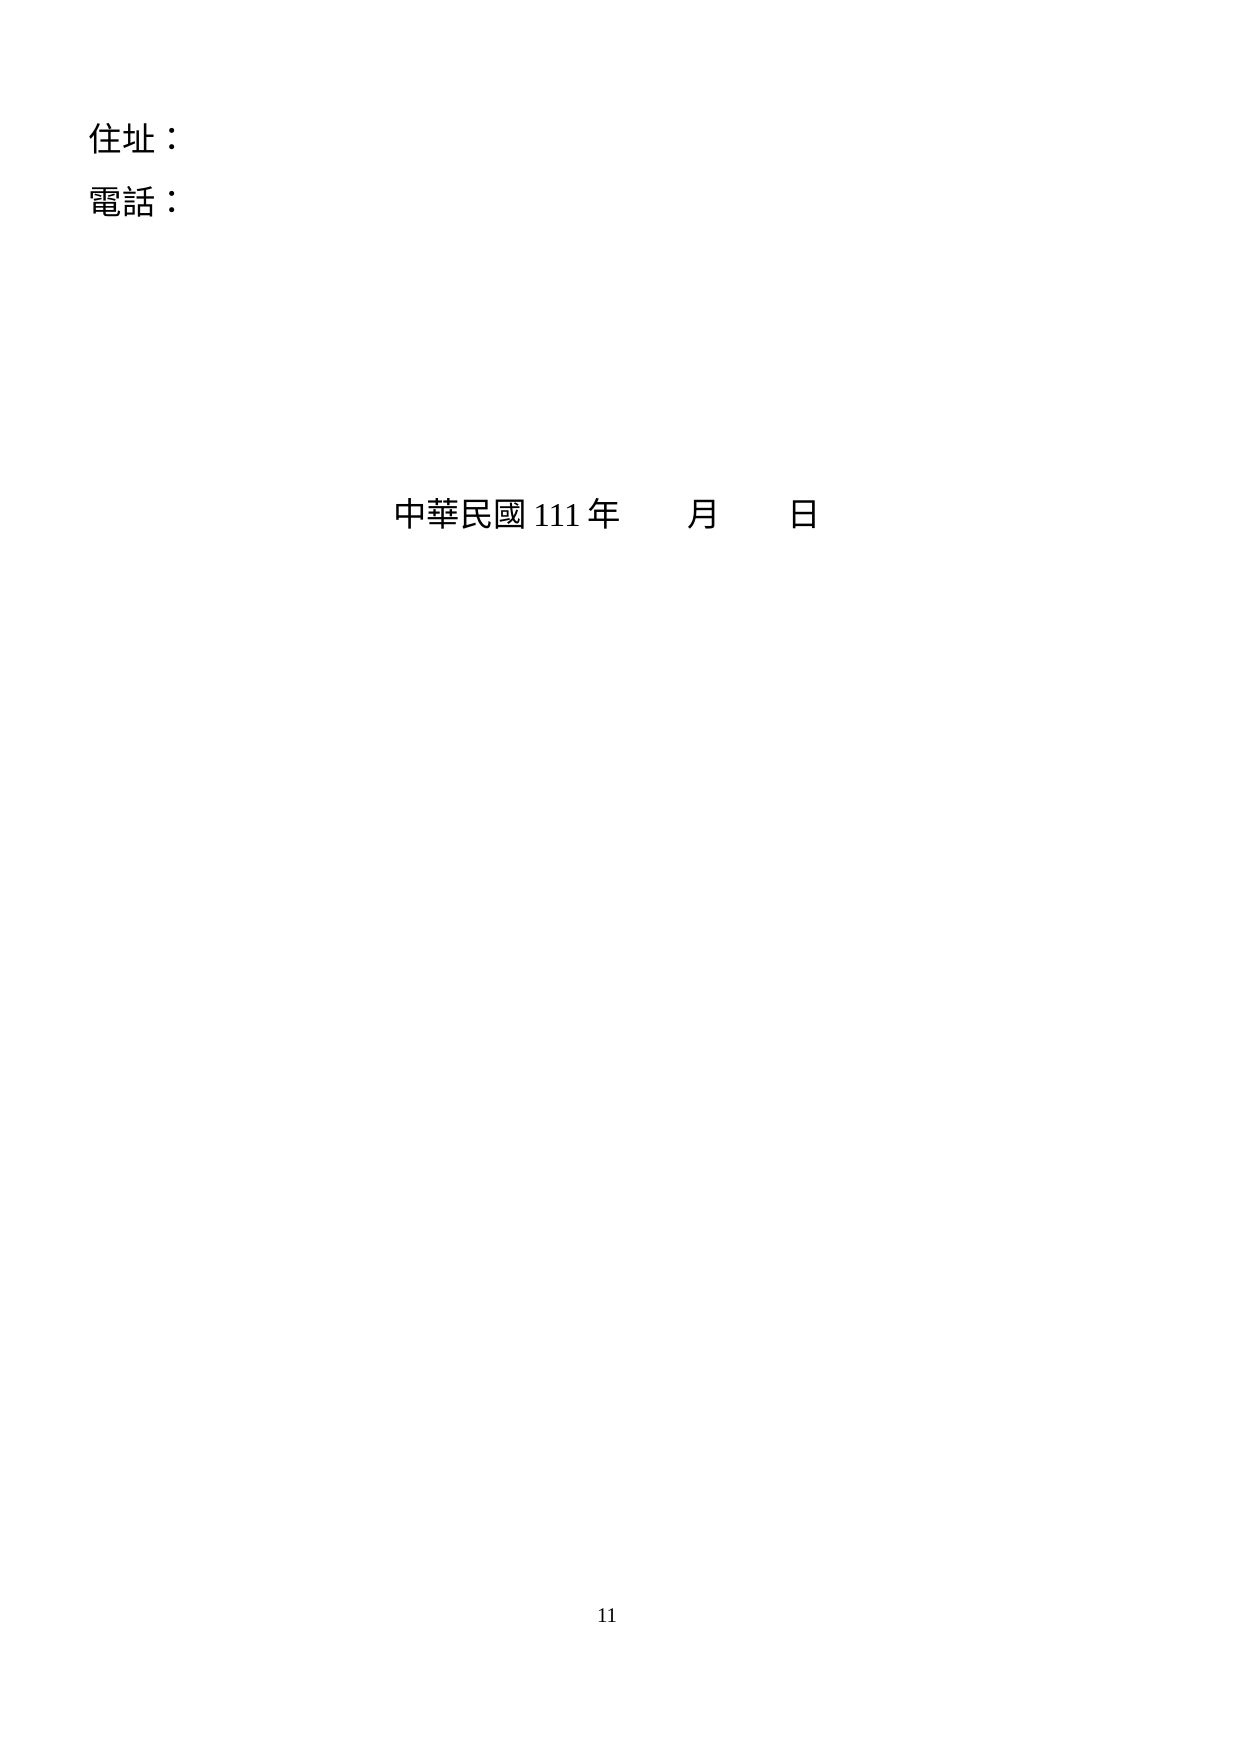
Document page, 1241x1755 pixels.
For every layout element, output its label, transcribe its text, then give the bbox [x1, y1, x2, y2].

text 住址： [89, 96, 1125, 158]
text 電話： [89, 158, 1125, 221]
text 中華民國111年 月 日 [89, 471, 1125, 533]
